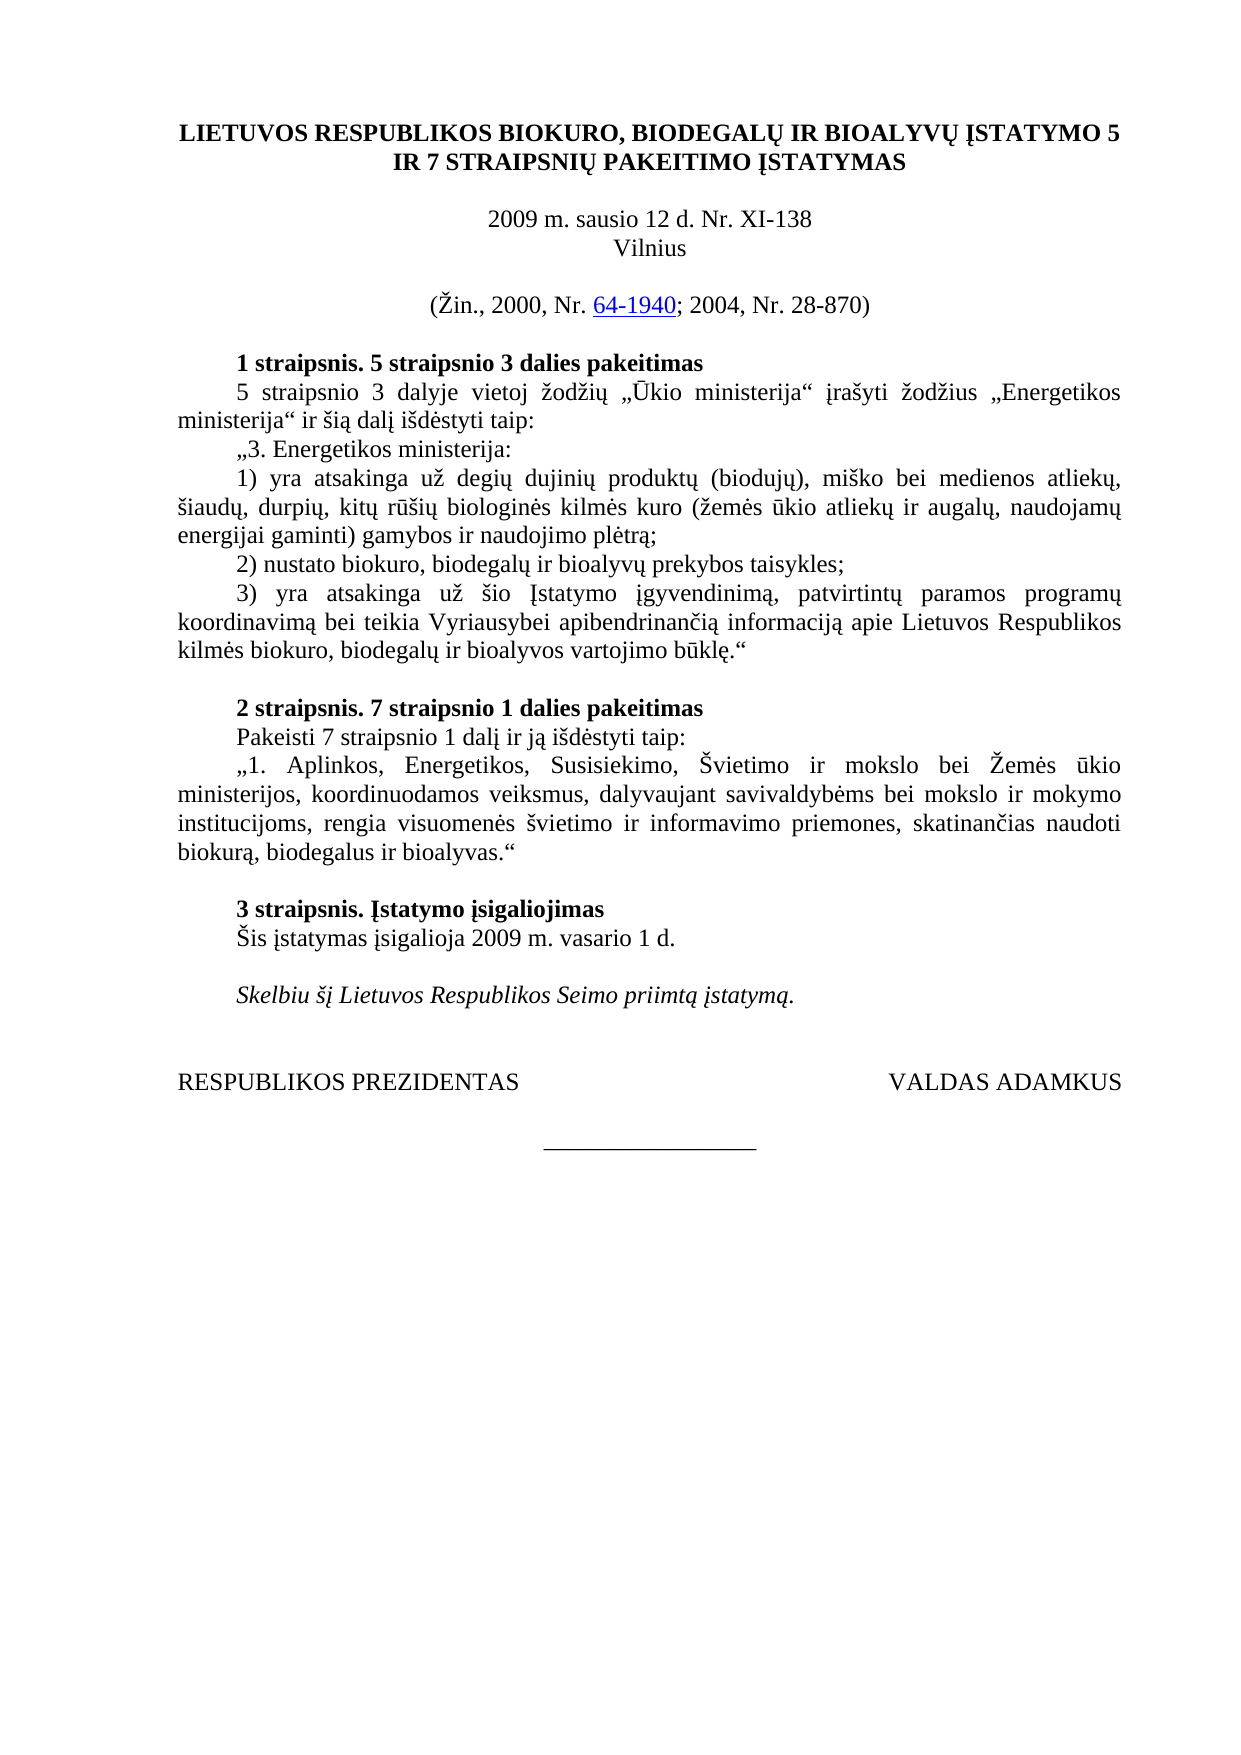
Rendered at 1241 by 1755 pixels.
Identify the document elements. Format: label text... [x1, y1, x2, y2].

text Skelbiu šį Lietuvos Respublikos Seimo priimtą įstatymą. [177, 981, 1122, 1009]
text „3. Energetikos ministerija: [177, 434, 1122, 463]
text 2009 m. sausio 12 d. Nr. XI-138 [177, 204, 1122, 233]
text LIETUVOS RESPUBLIKOS BIOKURO, BIODEGALŲ IR BIOALYVŲ ĮSTATYMO 5 IR 7 STRAIPSNIŲ PAKEITIMO ĮSTATYMAS [177, 118, 1122, 176]
text 2 straipsnis. 7 straipsnio 1 dalies pakeitimas [177, 693, 1122, 722]
text Pakeisti 7 straipsnio 1 dalį ir ją išdėstyti taip: [177, 722, 1122, 751]
text 1) yra atsakinga už degių dujinių produktų (biodujų), miško bei medienos atliekų, šiaudų, durpių, kitų rūšių biologinės kilmės kuro (žemės ūkio atliekų ir augalų, naudojamų energijai gaminti) gamybos ir naudojimo plėtrą; [177, 463, 1122, 549]
text _________________ [177, 1124, 1122, 1153]
text Šis įstatymas įsigalioja 2009 m. vasario 1 d. [177, 923, 1122, 952]
text Vilnius [177, 233, 1122, 262]
text 3 straipsnis. Įstatymo įsigaliojimas [177, 894, 1122, 923]
text 5 straipsnio 3 dalyje vietoj žodžių „Ūkio ministerija“ įrašyti žodžius „Energetikos ministerija“ ir šią dalį išdėstyti taip: [177, 377, 1122, 434]
text 2) nustato biokuro, biodegalų ir bioalyvų prekybos taisykles; [177, 549, 1122, 578]
text „1. Aplinkos, Energetikos, Susisiekimo, Švietimo ir mokslo bei Žemės ūkio ministerijos, koordinuodamos veiksmus, dalyvaujant savivaldybėms bei mokslo ir mokymo institucijoms, rengia visuomenės švietimo ir informavimo priemones, skatinančias naudoti biokurą, biodegalus ir bioalyvas.“ [177, 751, 1122, 866]
text 1 straipsnis. 5 straipsnio 3 dalies pakeitimas [177, 348, 1122, 377]
text 3) yra atsakinga už šio Įstatymo įgyvendinimą, patvirtintų paramos programų koordinavimą bei teikia Vyriausybei apibendrinančią informaciją apie Lietuvos Respublikos kilmės biokuro, biodegalų ir bioalyvos vartojimo būklę.“ [177, 578, 1122, 664]
text (Žin., 2000, Nr. 64-1940; 2004, Nr. 28-870) [177, 291, 1122, 319]
text RESPUBLIKOS PREZIDENTAS VALDAS ADAMKUS [177, 1067, 1122, 1096]
